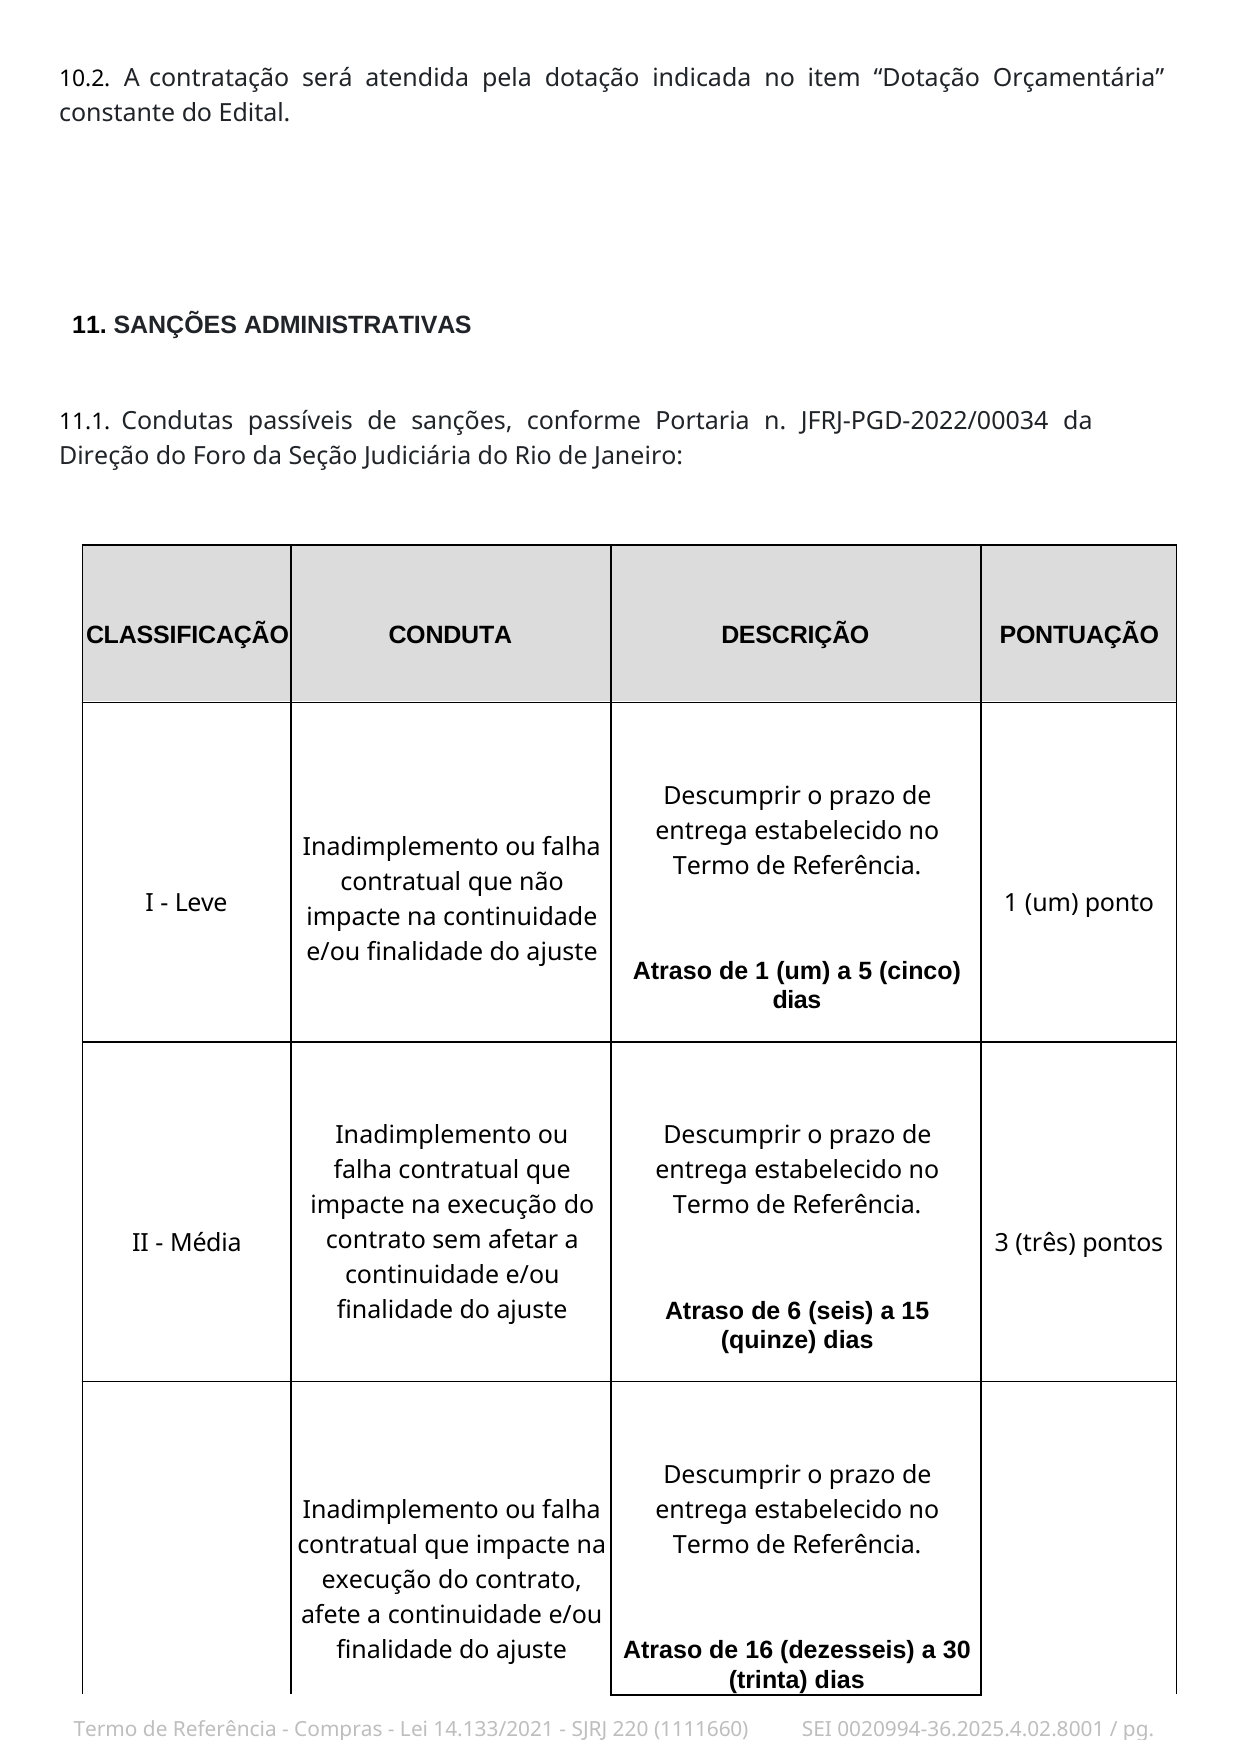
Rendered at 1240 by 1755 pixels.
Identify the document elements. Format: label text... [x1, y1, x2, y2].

table_cell [982, 1382, 1176, 1694]
table_cell Descumprir o prazo de entrega estabelecido no Termo de Referência. Atraso de 1 (um) a 5 (cinco) dias [612, 703, 980, 1041]
table_cell I - Leve [83, 703, 290, 1041]
table_header PONTUAÇÃO [982, 546, 1176, 701]
table_header CONDUTA [292, 546, 610, 701]
table_header CLASSIFICAÇÃO [83, 546, 290, 701]
table_header DESCRIÇÃO [612, 546, 980, 701]
table_cell Inadimplemento ou falha contratual que impacte na execução do contrato, afete a continuidade e/ou finalidade do ajuste [292, 1382, 610, 1694]
table_cell Descumprir o prazo de entrega estabelecido no Termo de Referência. Atraso de 6 (seis) a 15 (quinze) dias [612, 1043, 980, 1381]
table_cell 3 (três) pontos [982, 1043, 1176, 1381]
list SANÇÕES ADMINISTRATIVAS [72, 310, 1181, 339]
table_cell 1 (um) ponto [982, 703, 1176, 1041]
table_cell Descumprir o prazo de entrega estabelecido no Termo de Referência. Atraso de 16 (dezesseis) a 30 (trinta) dias [612, 1382, 980, 1694]
table_cell Inadimplemento ou falha contratual que não impacte na continuidade e/ou finalidade do ajuste [292, 703, 610, 1041]
table_cell [83, 1382, 290, 1694]
list Condutas passíveis de sanções, conforme Portaria n. JFRJ-PGD-2022/00034 da Direção do Foro da Seção Judiciária do Rio de Janeiro: [59, 403, 1093, 472]
table_cell II - Média [83, 1043, 290, 1381]
table_cell Inadimplemento ou falha contratual que impacte na execução do contrato sem afetar a continuidade e/ou finalidade do ajuste [292, 1043, 610, 1381]
list A contratação será atendida pela dotação indicada no item “Dotação Orçamentária” constante do Edital. [59, 60, 1164, 129]
